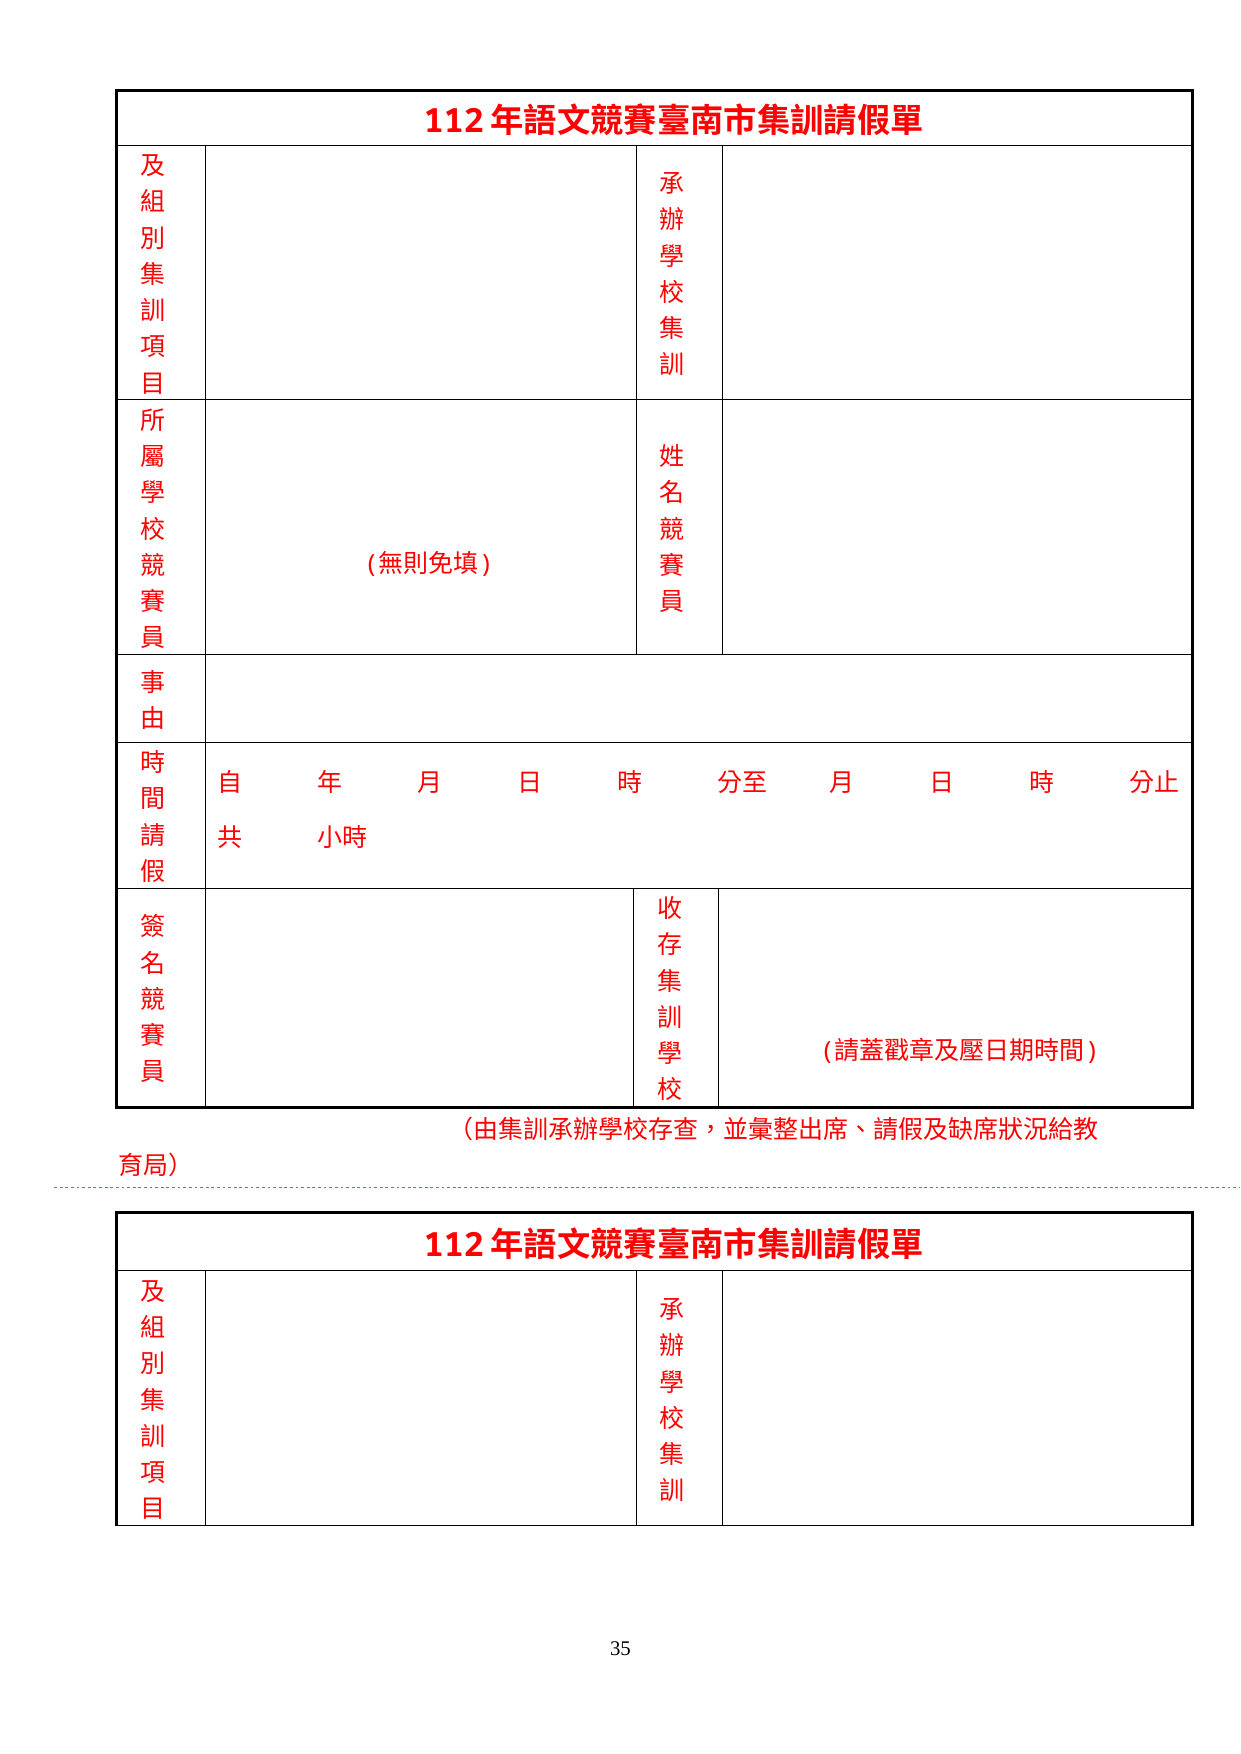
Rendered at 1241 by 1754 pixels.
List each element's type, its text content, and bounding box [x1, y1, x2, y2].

table_cell 所屬學校 競賽員 [118, 400, 205, 654]
table_cell [723, 400, 1191, 654]
table_cell [723, 1271, 1191, 1525]
table_cell 承辦學校集 訓 [637, 1271, 722, 1525]
table_cell 簽名 競賽員 [118, 889, 205, 1106]
table_cell [206, 1271, 636, 1525]
table_cell [206, 889, 633, 1106]
table_cell (無則免填) [206, 400, 636, 654]
table_header 112年語文競賽臺南市集訓請假單 [118, 92, 1191, 144]
table_cell 及組別 集訓項目 [118, 1271, 205, 1525]
table_cell 收存 集訓學校 [634, 889, 718, 1106]
table_cell (請蓋戳章及壓日期時間) [719, 889, 1191, 1106]
table_cell 事由 [118, 655, 205, 742]
table_cell 自 年 月 日 時 分至 月 日 時 分止 共 小時 [206, 743, 1191, 888]
table_cell 承辦學校集 訓 [637, 146, 722, 399]
table_cell 及組別 集訓項目 [118, 146, 205, 399]
table_cell [206, 655, 1191, 742]
table_header 112年語文競賽臺南市集訓請假單 [118, 1214, 1191, 1270]
table_cell [206, 146, 636, 399]
table_cell 時間 請假 [118, 743, 205, 888]
table_cell 姓名 競賽員 [637, 400, 722, 654]
table_cell [723, 146, 1191, 399]
text （由集訓承辦學校存查，並彙整出席、請假及缺席狀況給教育局） [118, 1109, 1122, 1182]
